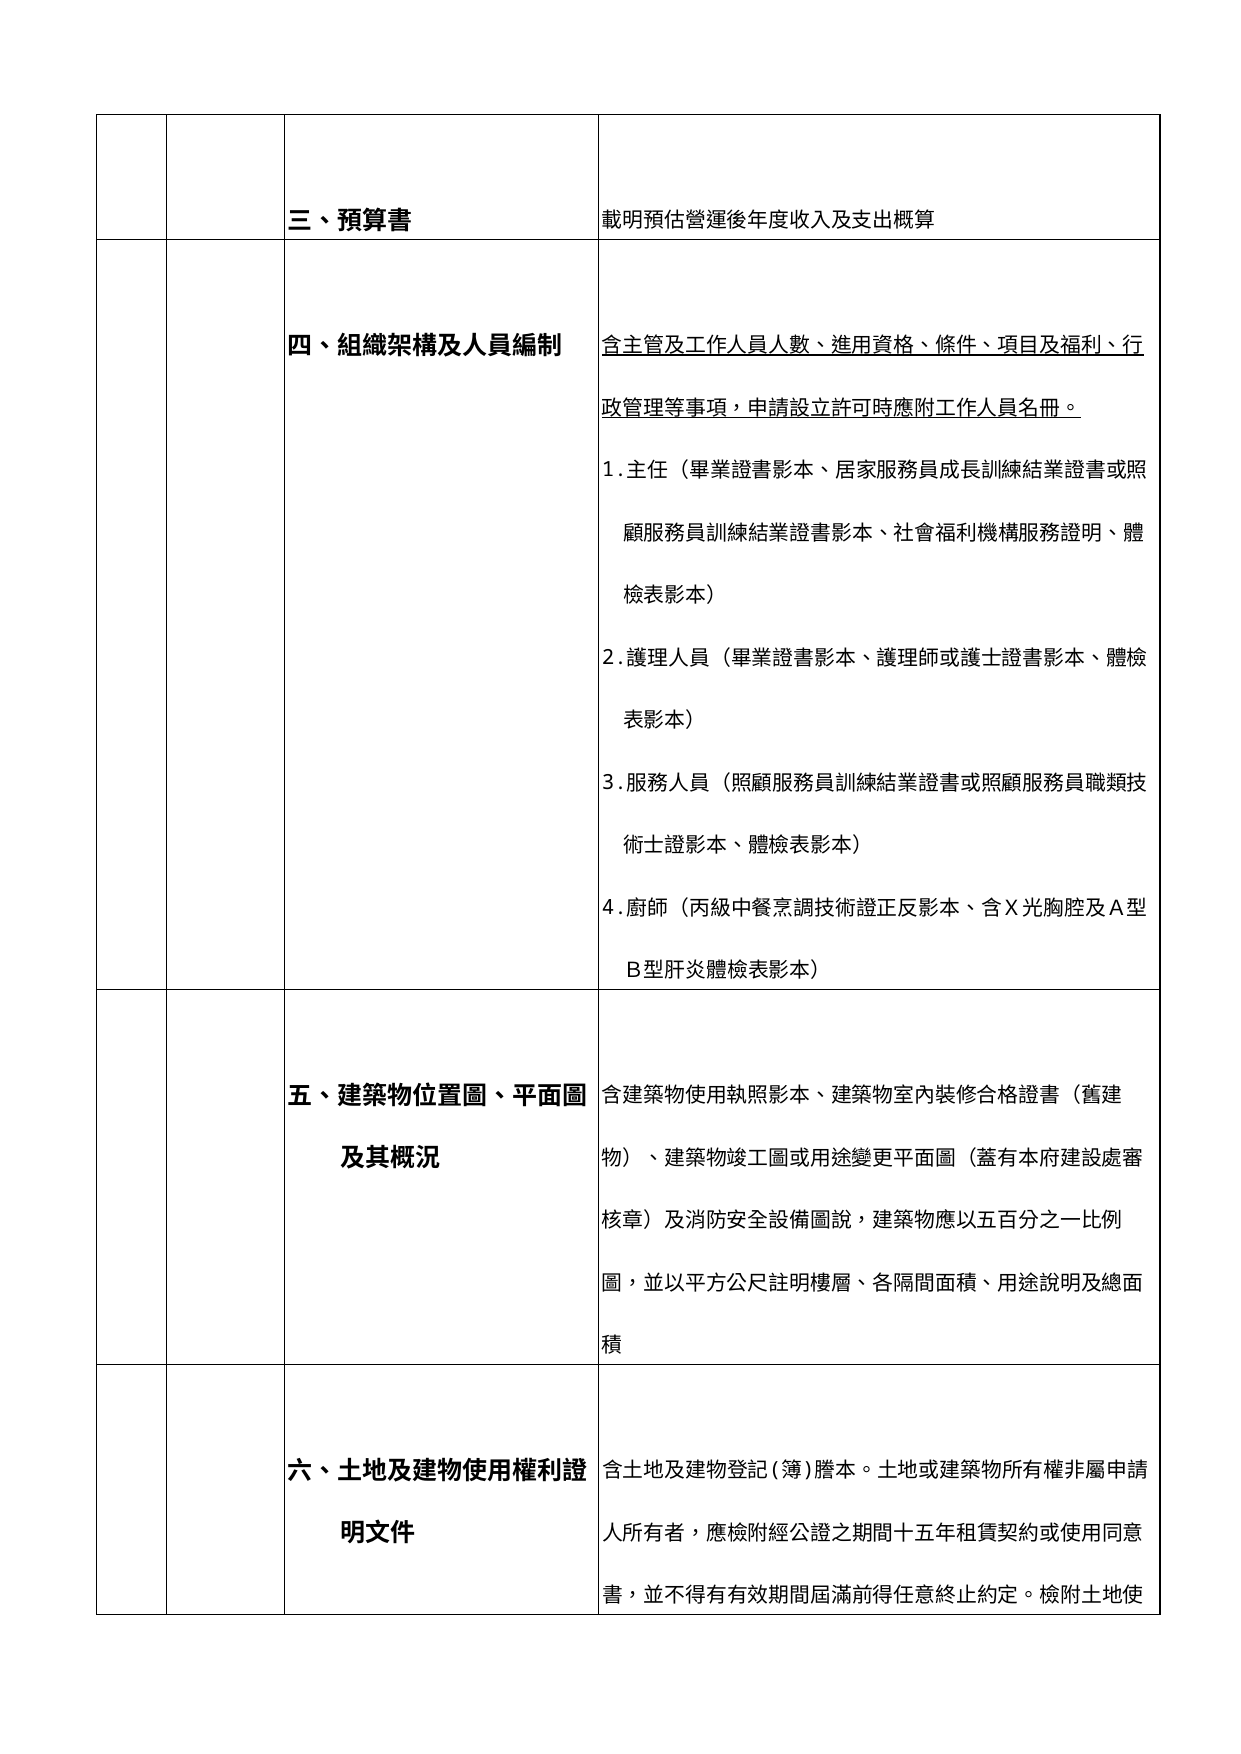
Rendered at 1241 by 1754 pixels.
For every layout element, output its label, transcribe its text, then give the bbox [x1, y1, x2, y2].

table_cell [97, 1365, 166, 1614]
table_cell [167, 240, 284, 989]
table_cell [97, 990, 166, 1364]
table_cell [167, 115, 284, 239]
table_cell 含建築物使用執照影本、建築物室內裝修合格證書（舊建物）、建築物竣工圖或用途變更平面圖（蓋有本府建設處審核章）及消防安全設備圖說，建築物應以五百分之一比例圖，並以平方公尺註明樓層、各隔間面積、用途說明及總面積 [599, 990, 1159, 1364]
table_cell [167, 990, 284, 1364]
table_cell 含土地及建物登記(簿)謄本。土地或建築物所有權非屬申請人所有者，應檢附經公證之期間十五年租賃契約或使用同意書，並不得有有效期間屆滿前得任意終止約定。檢附土地使 [599, 1365, 1159, 1614]
table_cell 四、組織架構及人員編制 [285, 240, 598, 989]
table_cell 載明預估營運後年度收入及支出概算 [599, 115, 1159, 239]
table_cell 五、建築物位置圖、平面圖及其概況 [285, 990, 598, 1364]
table_cell 六、土地及建物使用權利證明文件 [285, 1365, 598, 1614]
table_cell [97, 240, 166, 989]
table_cell [167, 1365, 284, 1614]
table_cell [97, 115, 166, 239]
table_cell 含主管及工作人員人數、進用資格、條件、項目及福利、行政管理等事項，申請設立許可時應附工作人員名冊。 1.主任（畢業證書影本、居家服務員成長訓練結業證書或照顧服務員訓練結業證書影本、社會福利機構服務證明、體檢表影本） 2.護理人員（畢業證書影本、護理師或護士證書影本、體檢表影本） 3.服務人員（照顧服務員訓練結業證書或照顧服務員職類技術士證影本、體檢表影本） 4.廚師（丙級中餐烹調技術證正反影本、含Ｘ光胸腔及Ａ型Ｂ型肝炎體檢表影本） [599, 240, 1159, 989]
table_cell 三、預算書 [285, 115, 598, 239]
